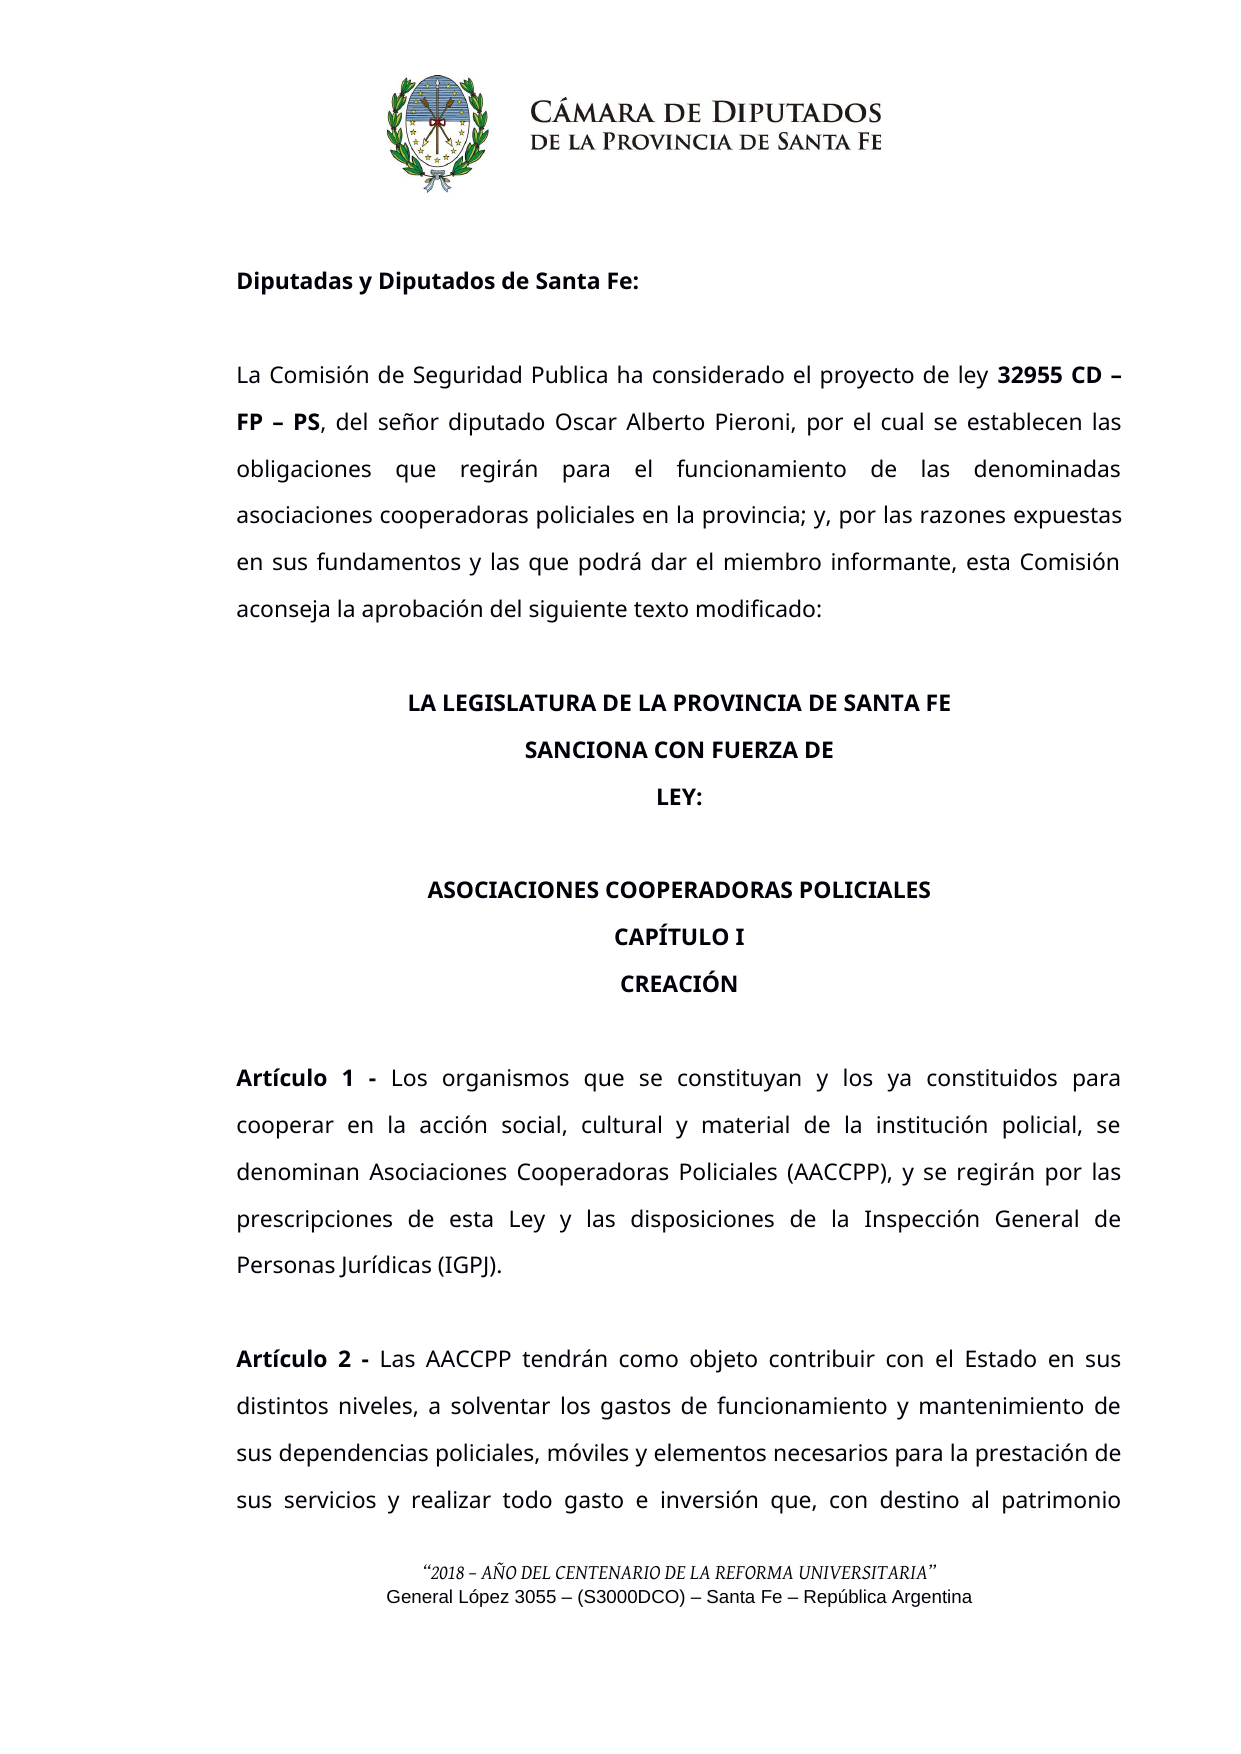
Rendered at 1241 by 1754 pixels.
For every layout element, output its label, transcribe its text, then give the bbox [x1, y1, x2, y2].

text CREACIÓN [236, 968, 1122, 999]
text ASOCIACIONES COOPERADORAS POLICIALES [236, 874, 1122, 906]
picture [386, 75, 882, 197]
text SANCIONA CON FUERZA DE [236, 734, 1122, 765]
text Diputadas y Diputados de Santa Fe: [236, 265, 1122, 296]
text LEY: [236, 781, 1122, 812]
text LA LEGISLATURA DE LA PROVINCIA DE SANTA FE [236, 687, 1122, 718]
text La Comisión de Seguridad Publica ha considerado el proyecto de ley 32955 CD – FP – PS, del señor diputado Oscar Alberto Pieroni, por el cual se establecen las obligaciones que regirán para el funcionamiento de las denominadas asociaciones cooperadoras policiales en la provincia; y, por las razones expuestas en sus fundamentos y las que podrá dar el miembro informante, esta Comisión aconseja la aprobación del siguiente texto modificado: [236, 359, 1122, 624]
text Artículo 2 - Las AACCPP tendrán como objeto contribuir con el Estado en sus distintos niveles, a solventar los gastos de funcionamiento y mantenimiento de sus dependencias policiales, móviles y elementos necesarios para la prestación de sus servicios y realizar todo gasto e inversión que, con destino al patrimonio [236, 1343, 1122, 1515]
text CAPÍTULO I [236, 921, 1122, 952]
text Artículo 1 - Los organismos que se constituyan y los ya constituidos para cooperar en la acción social, cultural y material de la institución policial, se denominan Asociaciones Cooperadoras Policiales (AACCPP), y se regirán por las prescripciones de esta Ley y las disposiciones de la Inspección General de Personas Jurídicas (IGPJ). [236, 1062, 1122, 1281]
